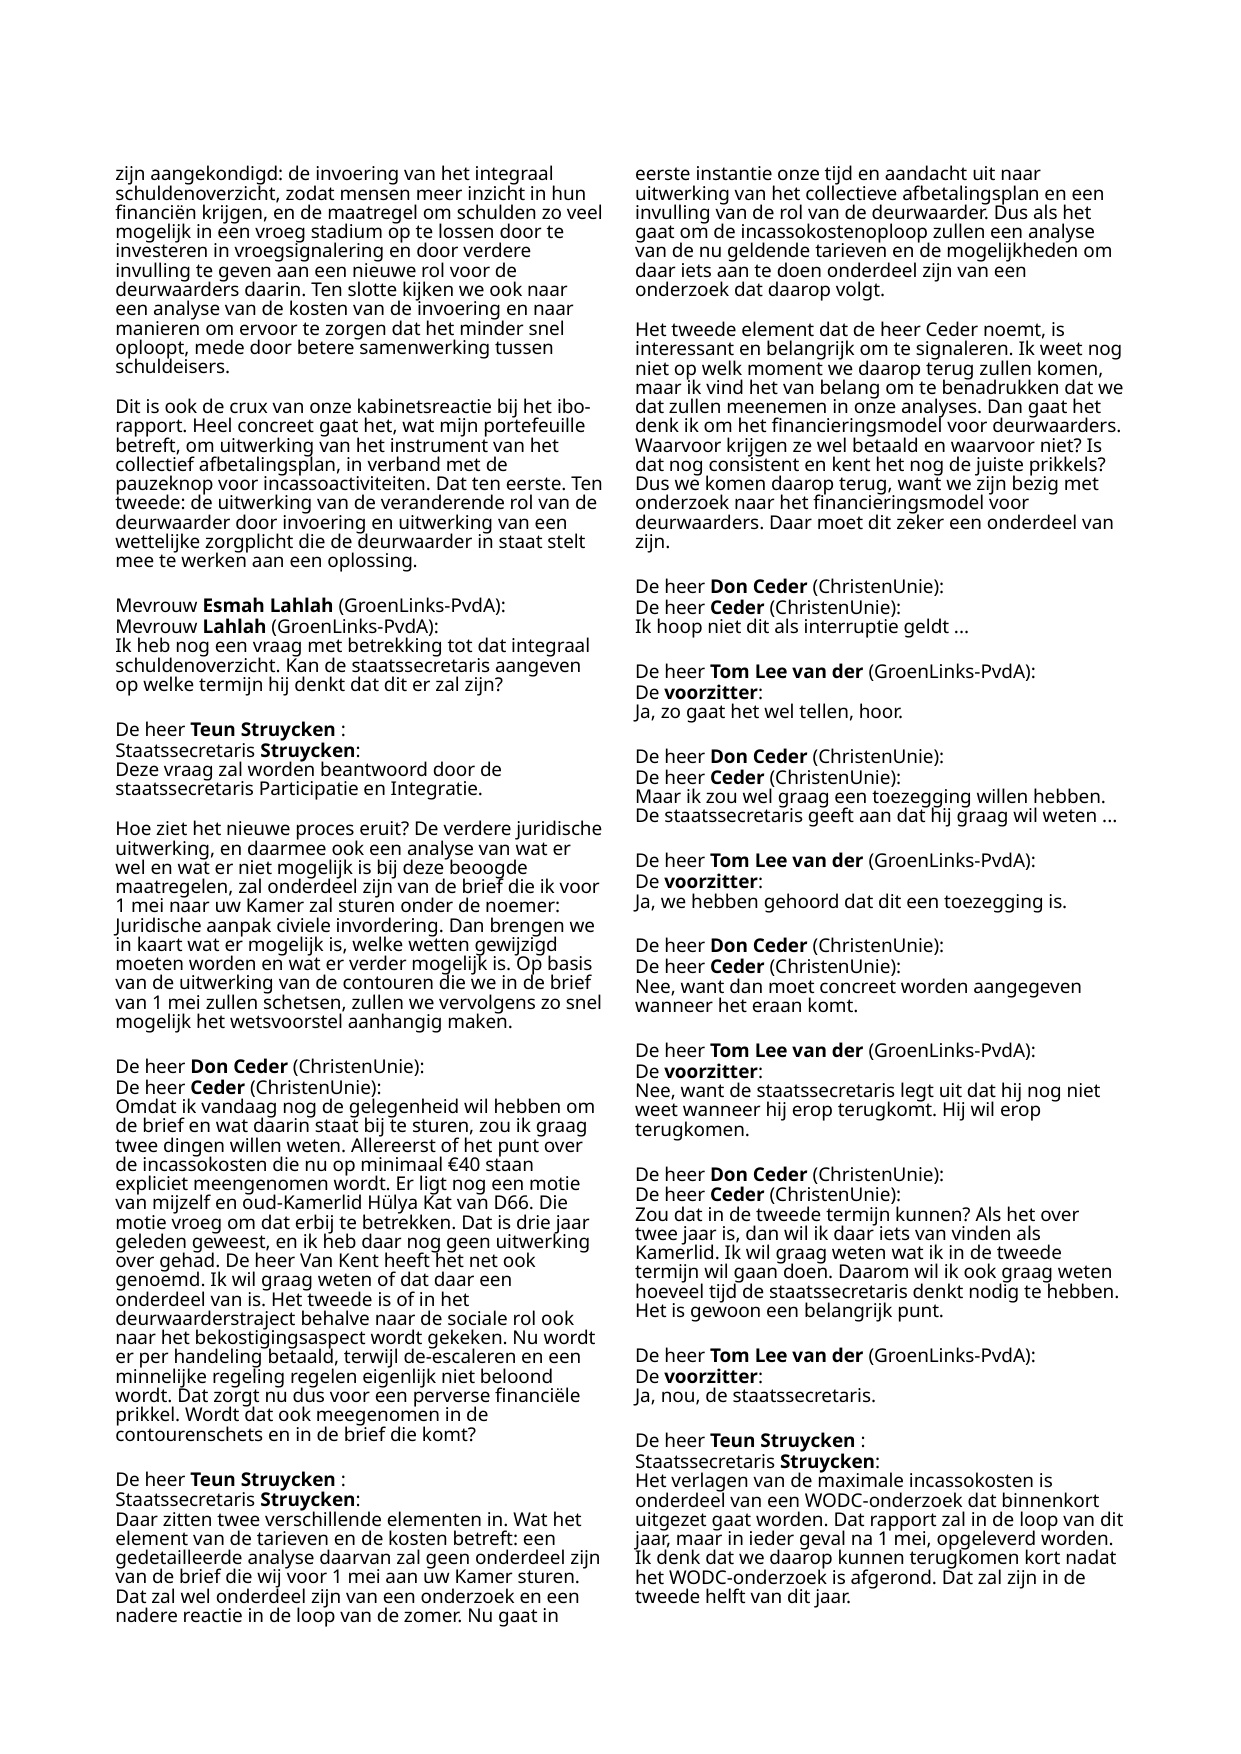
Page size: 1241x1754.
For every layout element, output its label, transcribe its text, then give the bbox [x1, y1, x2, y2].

text De heer Ceder (ChristenUnie): [635, 769, 1125, 788]
text Mevrouw Lahlah (GroenLinks-PvdA): [115, 618, 605, 637]
text De heer Teun Struycken : [115, 716, 605, 742]
text Dit is ook de crux van onze kabinetsreactie bij het ibo-rapport. Heel concreet gaat het, wat mijn portefeuille betreft, om uitwerking van het instrument van het collectief afbetalingsplan, in verband met de pauzeknop voor incassoactiviteiten. Dat ten eerste. Ten tweede: de uitwerking van de veranderende rol van de deurwaarder door invoering en uitwerking van een wettelijke zorgplicht die de deurwaarder in staat stelt mee te werken aan een oplossing. [115, 398, 605, 571]
text Ik hoop niet dit als interruptie geldt ... [635, 618, 1125, 637]
text Ja, zo gaat het wel tellen, hoor. [635, 703, 1125, 722]
text Het verlagen van de maximale incassokosten is onderdeel van een WODC-onderzoek dat binnenkort uitgezet gaat worden. Dat rapport zal in de loop van dit jaar, maar in ieder geval na 1 mei, opgeleverd worden. Ik denk dat we daarop kunnen terugkomen kort nadat het WODC-onderzoek is afgerond. Dat zal zijn in de tweede helft van dit jaar. [635, 1472, 1125, 1607]
text Nee, want de staatssecretaris legt uit dat hij nog niet weet wanneer hij erop terugkomt. Hij wil erop terugkomen. [635, 1082, 1125, 1140]
text Het tweede element dat de heer Ceder noemt, is interessant en belangrijk om te signaleren. Ik weet nog niet op welk moment we daarop terug zullen komen, maar ik vind het van belang om te benadrukken dat we dat zullen meenemen in onze analyses. Dan gaat het denk ik om het financieringsmodel voor deurwaarders. Waarvoor krijgen ze wel betaald en waarvoor niet? Is dat nog consistent en kent het nog de juiste prikkels? Dus we komen daarop terug, want we zijn bezig met onderzoek naar het financieringsmodel voor deurwaarders. Daar moet dit zeker een onderdeel van zijn. [635, 321, 1125, 552]
text De heer Tom Lee van der (GroenLinks-PvdA): [635, 1342, 1125, 1368]
text Ja, we hebben gehoord dat dit een toezegging is. [635, 893, 1125, 912]
text De heer Tom Lee van der (GroenLinks-PvdA): [635, 848, 1125, 873]
text Staatssecretaris Struycken: [115, 1491, 605, 1511]
text Deze vraag zal worden beantwoord door de staatssecretaris Participatie en Integratie. [115, 761, 605, 799]
text Ja, nou, de staatssecretaris. [635, 1387, 1125, 1406]
text De heer Don Ceder (ChristenUnie): [635, 933, 1125, 958]
text eerste instantie onze tijd en aandacht uit naar uitwerking van het collectieve afbetalingsplan en een invulling van de rol van de deurwaarder. Dus als het gaat om de incassokostenoploop zullen een analyse van de nu geldende tarieven en de mogelijkheden om daar iets aan te doen onderdeel zijn van een onderzoek dat daarop volgt. [635, 165, 1125, 300]
text De heer Tom Lee van der (GroenLinks-PvdA): [635, 1037, 1125, 1063]
text De heer Don Ceder (ChristenUnie): [115, 1053, 605, 1079]
text De heer Ceder (ChristenUnie): [635, 958, 1125, 978]
text De heer Don Ceder (ChristenUnie): [635, 1161, 1125, 1186]
text Nee, want dan moet concreet worden aangegeven wanneer het eraan komt. [635, 978, 1125, 1016]
text De voorzitter: [635, 1063, 1125, 1082]
text De heer Teun Struycken : [635, 1427, 1125, 1453]
text Ik heb nog een vraag met betrekking tot dat integraal schuldenoverzicht. Kan de staatssecretaris aangeven op welke termijn hij denkt dat dit er zal zijn? [115, 637, 605, 695]
text De voorzitter: [635, 1368, 1125, 1387]
text De voorzitter: [635, 873, 1125, 893]
text De heer Ceder (ChristenUnie): [635, 1186, 1125, 1206]
text De heer Don Ceder (ChristenUnie): [635, 743, 1125, 769]
text De heer Don Ceder (ChristenUnie): [635, 573, 1125, 599]
text De heer Teun Struycken : [115, 1466, 605, 1491]
text Maar ik zou wel graag een toezegging willen hebben. De staatssecretaris geeft aan dat hij graag wil weten ... [635, 788, 1125, 827]
text De heer Ceder (ChristenUnie): [635, 599, 1125, 618]
text Omdat ik vandaag nog de gelegenheid wil hebben om de brief en wat daarin staat bij te sturen, zou ik graag twee dingen willen weten. Allereerst of het punt over de incassokosten die nu op minimaal €40 staan expliciet meengenomen wordt. Er ligt nog een motie van mijzelf en oud-Kamerlid Hülya Kat van D66. Die motie vroeg om dat erbij te betrekken. Dat is drie jaar geleden geweest, en ik heb daar nog geen uitwerking over gehad. De heer Van Kent heeft het net ook genoemd. Ik wil graag weten of dat daar een onderdeel van is. Het tweede is of in het deurwaarderstraject behalve naar de sociale rol ook naar het bekostigingsaspect wordt gekeken. Nu wordt er per handeling betaald, terwijl de-escaleren en een minnelijke regeling regelen eigenlijk niet beloond wordt. Dat zorgt nu dus voor een perverse financiële prikkel. Wordt dat ook meegenomen in de contourenschets en in de brief die komt? [115, 1098, 605, 1445]
text De voorzitter: [635, 684, 1125, 703]
text Zou dat in de tweede termijn kunnen? Als het over twee jaar is, dan wil ik daar iets van vinden als Kamerlid. Ik wil graag weten wat ik in de tweede termijn wil gaan doen. Daarom wil ik ook graag weten hoeveel tijd de staatssecretaris denkt nodig te hebben. Het is gewoon een belangrijk punt. [635, 1206, 1125, 1321]
text Staatssecretaris Struycken: [635, 1453, 1125, 1472]
text Hoe ziet het nieuwe proces eruit? De verdere juridische uitwerking, en daarmee ook een analyse van wat er wel en wat er niet mogelijk is bij deze beoogde maatregelen, zal onderdeel zijn van de brief die ik voor 1 mei naar uw Kamer zal sturen onder de noemer: Juridische aanpak civiele invordering. Dan brengen we in kaart wat er mogelijk is, welke wetten gewijzigd moeten worden en wat er verder mogelijk is. Op basis van de uitwerking van de contouren die we in de brief van 1 mei zullen schetsen, zullen we vervolgens zo snel mogelijk het wetsvoorstel aanhangig maken. [115, 820, 605, 1032]
text Staatssecretaris Struycken: [115, 742, 605, 761]
text Mevrouw Esmah Lahlah (GroenLinks-PvdA): [115, 592, 605, 618]
text De heer Ceder (ChristenUnie): [115, 1079, 605, 1098]
text zijn aangekondigd: de invoering van het integraal schuldenoverzicht, zodat mensen meer inzicht in hun financiën krijgen, en de maatregel om schulden zo veel mogelijk in een vroeg stadium op te lossen door te investeren in vroegsignalering en door verdere invulling te geven aan een nieuwe rol voor de deurwaarders daarin. Ten slotte kijken we ook naar een analyse van de kosten van de invoering en naar manieren om ervoor te zorgen dat het minder snel oploopt, mede door betere samenwerking tussen schuldeisers. [115, 165, 605, 377]
text Daar zitten twee verschillende elementen in. Wat het element van de tarieven en de kosten betreft: een gedetailleerde analyse daarvan zal geen onderdeel zijn van de brief die wij voor 1 mei aan uw Kamer sturen. Dat zal wel onderdeel zijn van een onderzoek en een nadere reactie in de loop van de zomer. Nu gaat in [115, 1511, 605, 1626]
text De heer Tom Lee van der (GroenLinks-PvdA): [635, 658, 1125, 684]
